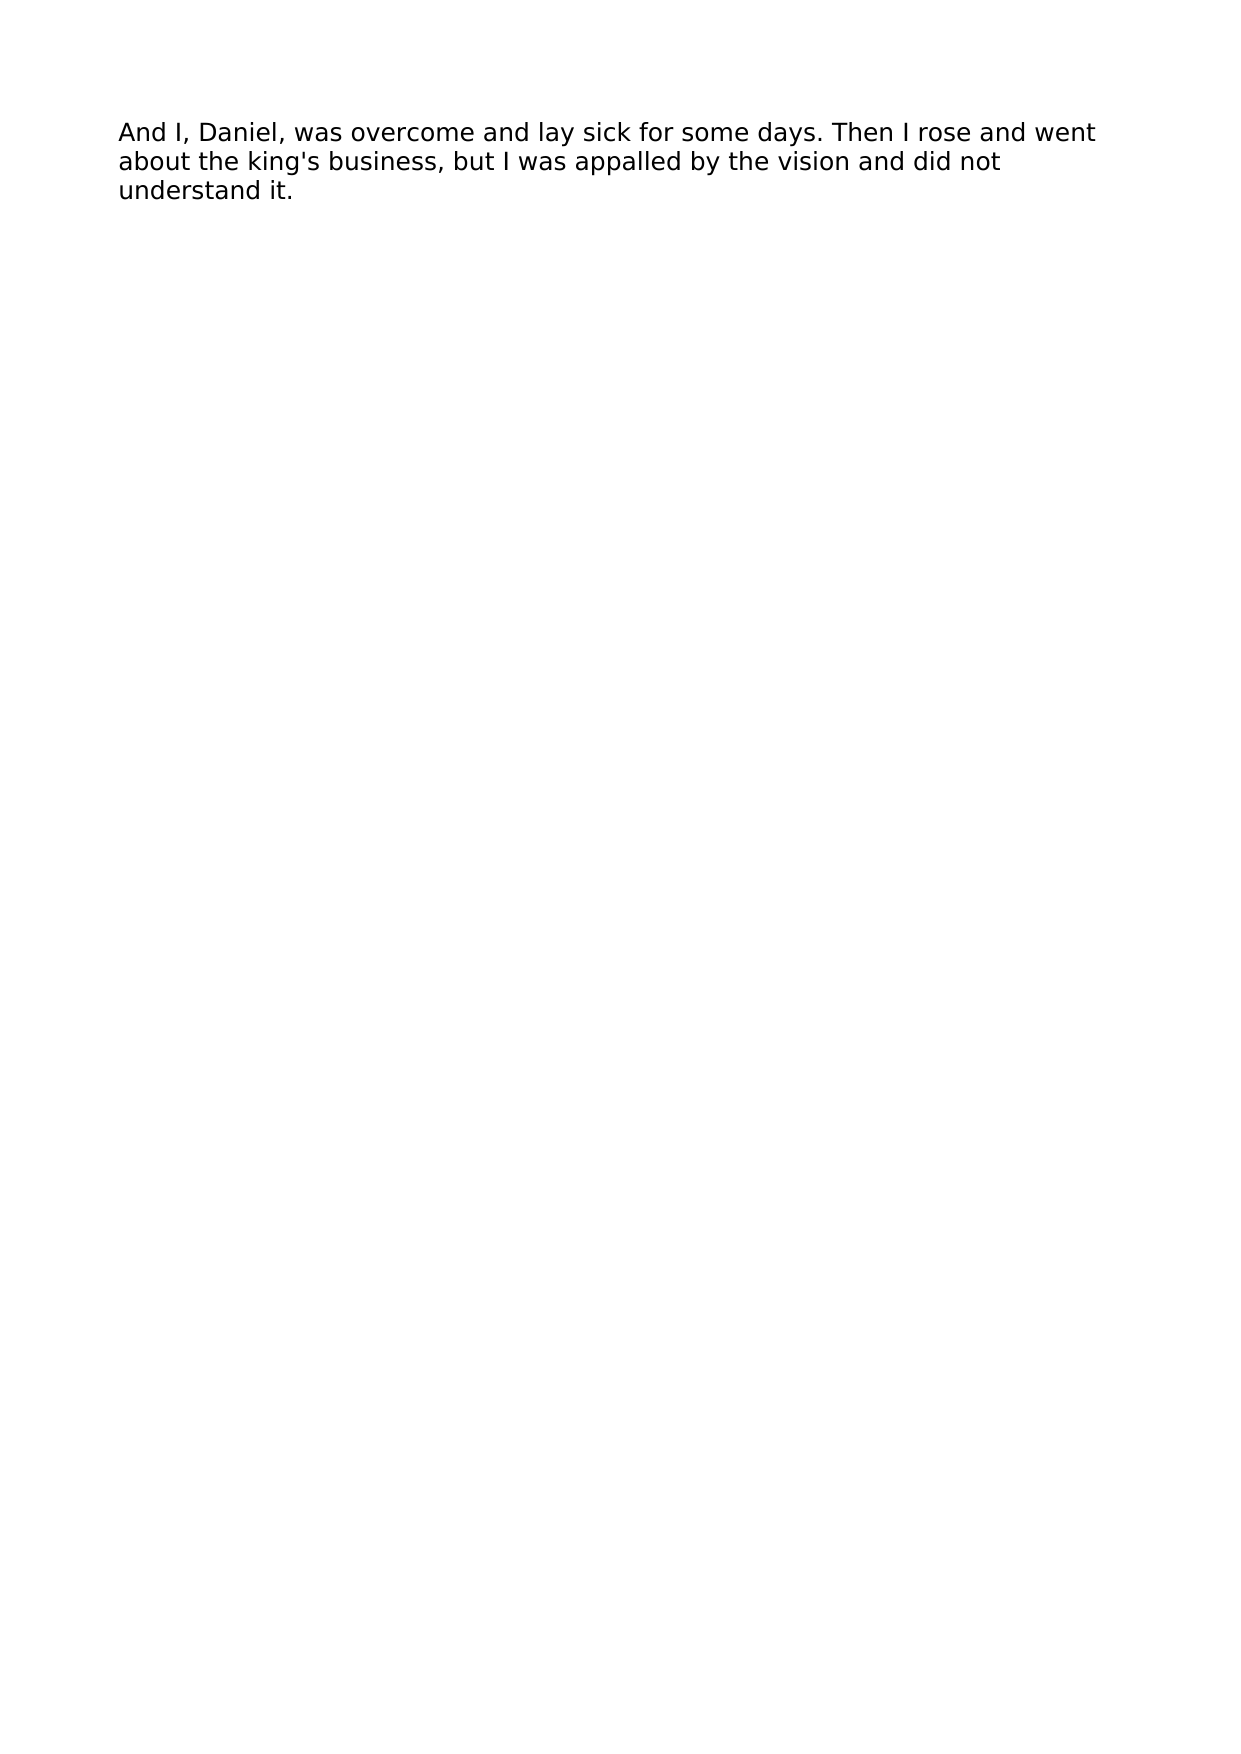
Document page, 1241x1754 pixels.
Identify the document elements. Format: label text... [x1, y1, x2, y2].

text And I, Daniel, was overcome and lay sick for some days. Then I rose and went about the king's business, but I was appalled by the vision and did not understand it. [118, 118, 1122, 206]
